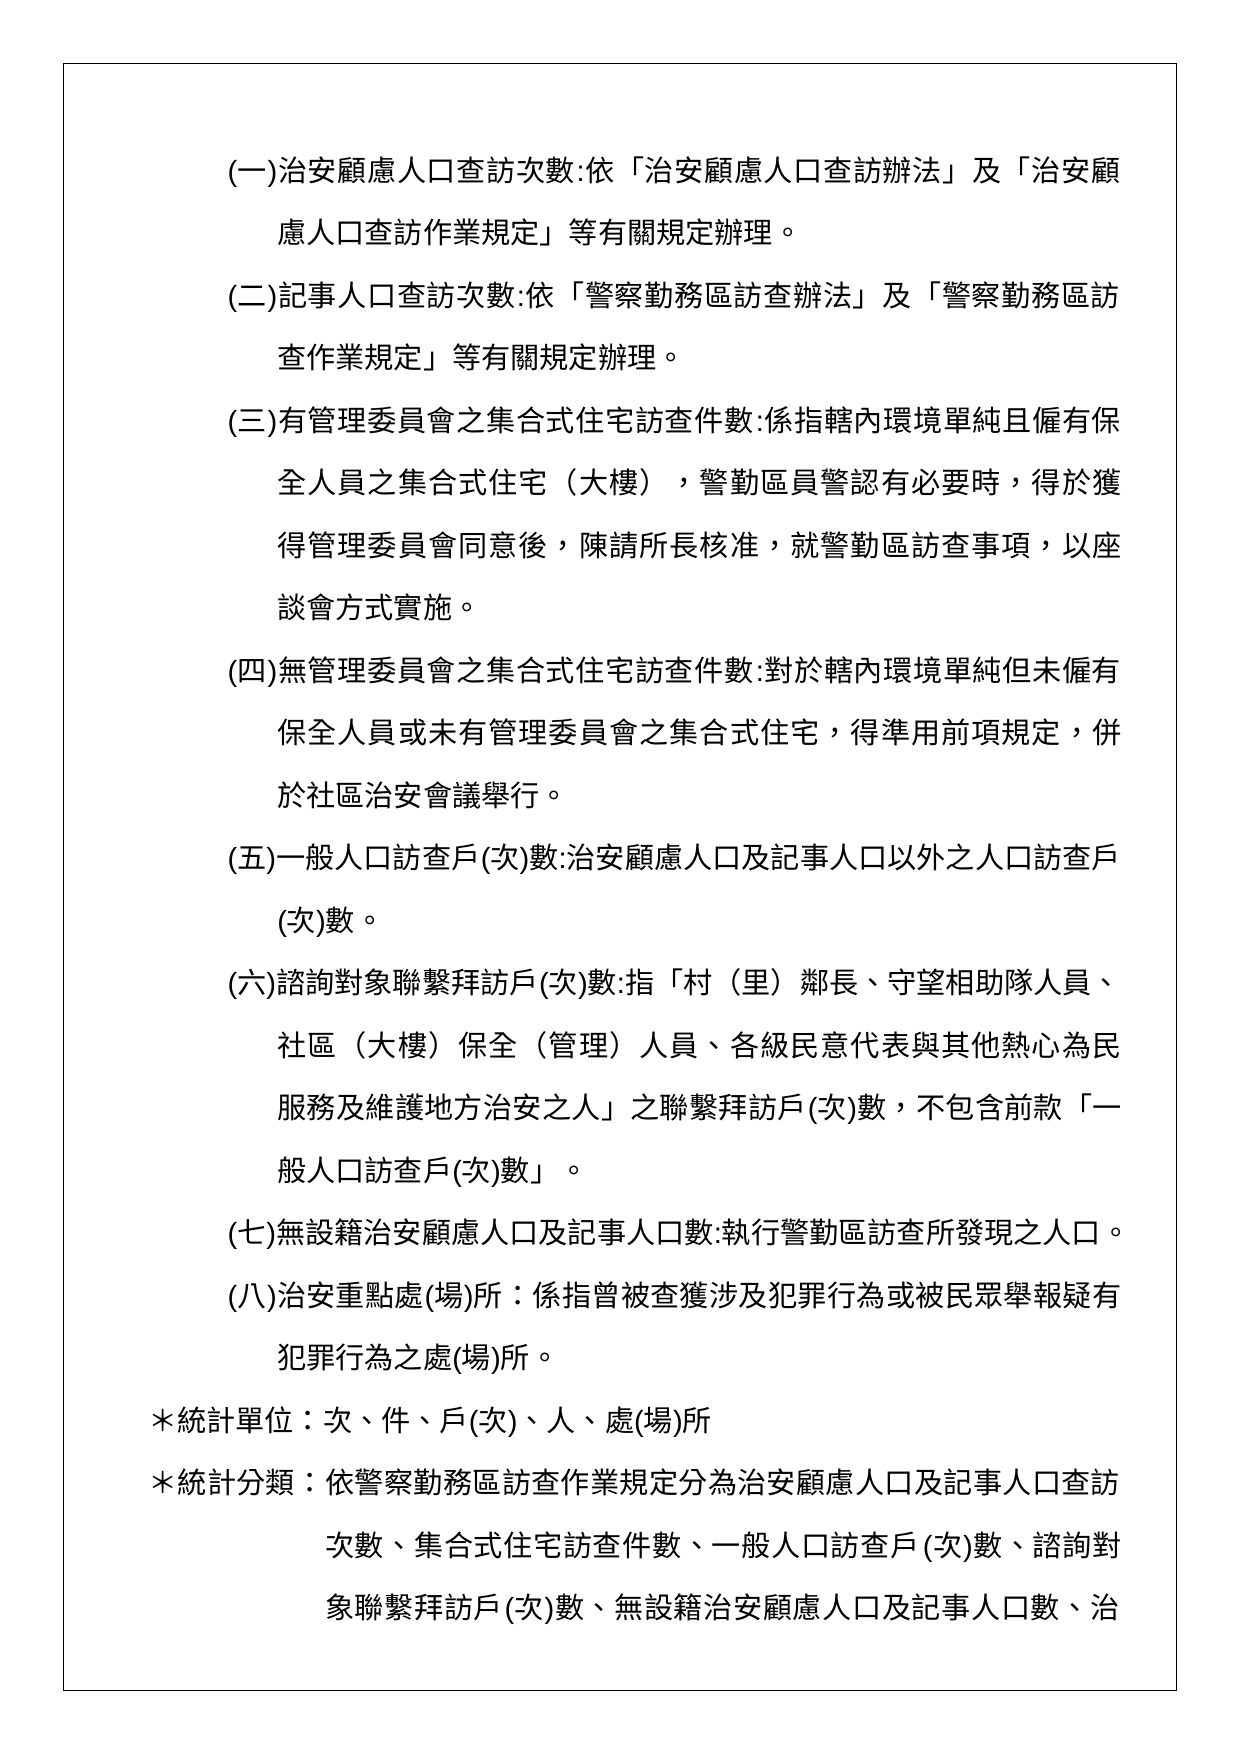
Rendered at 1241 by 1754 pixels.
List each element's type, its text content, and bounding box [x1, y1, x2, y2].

text (七)無設籍治安顧慮人口及記事人口數:執行警勤區訪查所發現之人口。 [227, 1189, 1122, 1252]
text (二)記事人口查訪次數:依「警察勤務區訪查辦法」及「警察勤務區訪查作業規定」等有關規定辦理。 [227, 252, 1122, 377]
text (六)諮詢對象聯繫拜訪戶(次)數:指「村（里）鄰長、守望相助隊人員、社區（大樓）保全（管理）人員、各級民意代表與其他熱心為民服務及維護地方治安之人」之聯繫拜訪戶(次)數，不包含前款「一般人口訪查戶(次)數」。 [227, 939, 1122, 1189]
text ＊統計分類：依警察勤務區訪查作業規定分為治安顧慮人口及記事人口查訪次數、集合式住宅訪查件數、一般人口訪查戶(次)數、諮詢對象聯繫拜訪戶(次)數、無設籍治安顧慮人口及記事人口數、治 [148, 1439, 1122, 1627]
text (四)無管理委員會之集合式住宅訪查件數:對於轄內環境單純但未僱有保全人員或未有管理委員會之集合式住宅，得準用前項規定，併於社區治安會議舉行。 [227, 627, 1122, 814]
text (五)一般人口訪查戶(次)數:治安顧慮人口及記事人口以外之人口訪查戶(次)數。 [227, 814, 1122, 939]
text (三)有管理委員會之集合式住宅訪查件數:係指轄內環境單純且僱有保全人員之集合式住宅（大樓），警勤區員警認有必要時，得於獲得管理委員會同意後，陳請所長核准，就警勤區訪查事項，以座談會方式實施。 [227, 377, 1122, 627]
text (八)治安重點處(場)所：係指曾被查獲涉及犯罪行為或被民眾舉報疑有犯罪行為之處(場)所。 [227, 1252, 1122, 1377]
text (一)治安顧慮人口查訪次數:依「治安顧慮人口查訪辦法」及「治安顧慮人口查訪作業規定」等有關規定辦理。 [227, 127, 1122, 252]
text ＊統計單位：次、件、戶(次)、人、處(場)所 [148, 1377, 1122, 1439]
